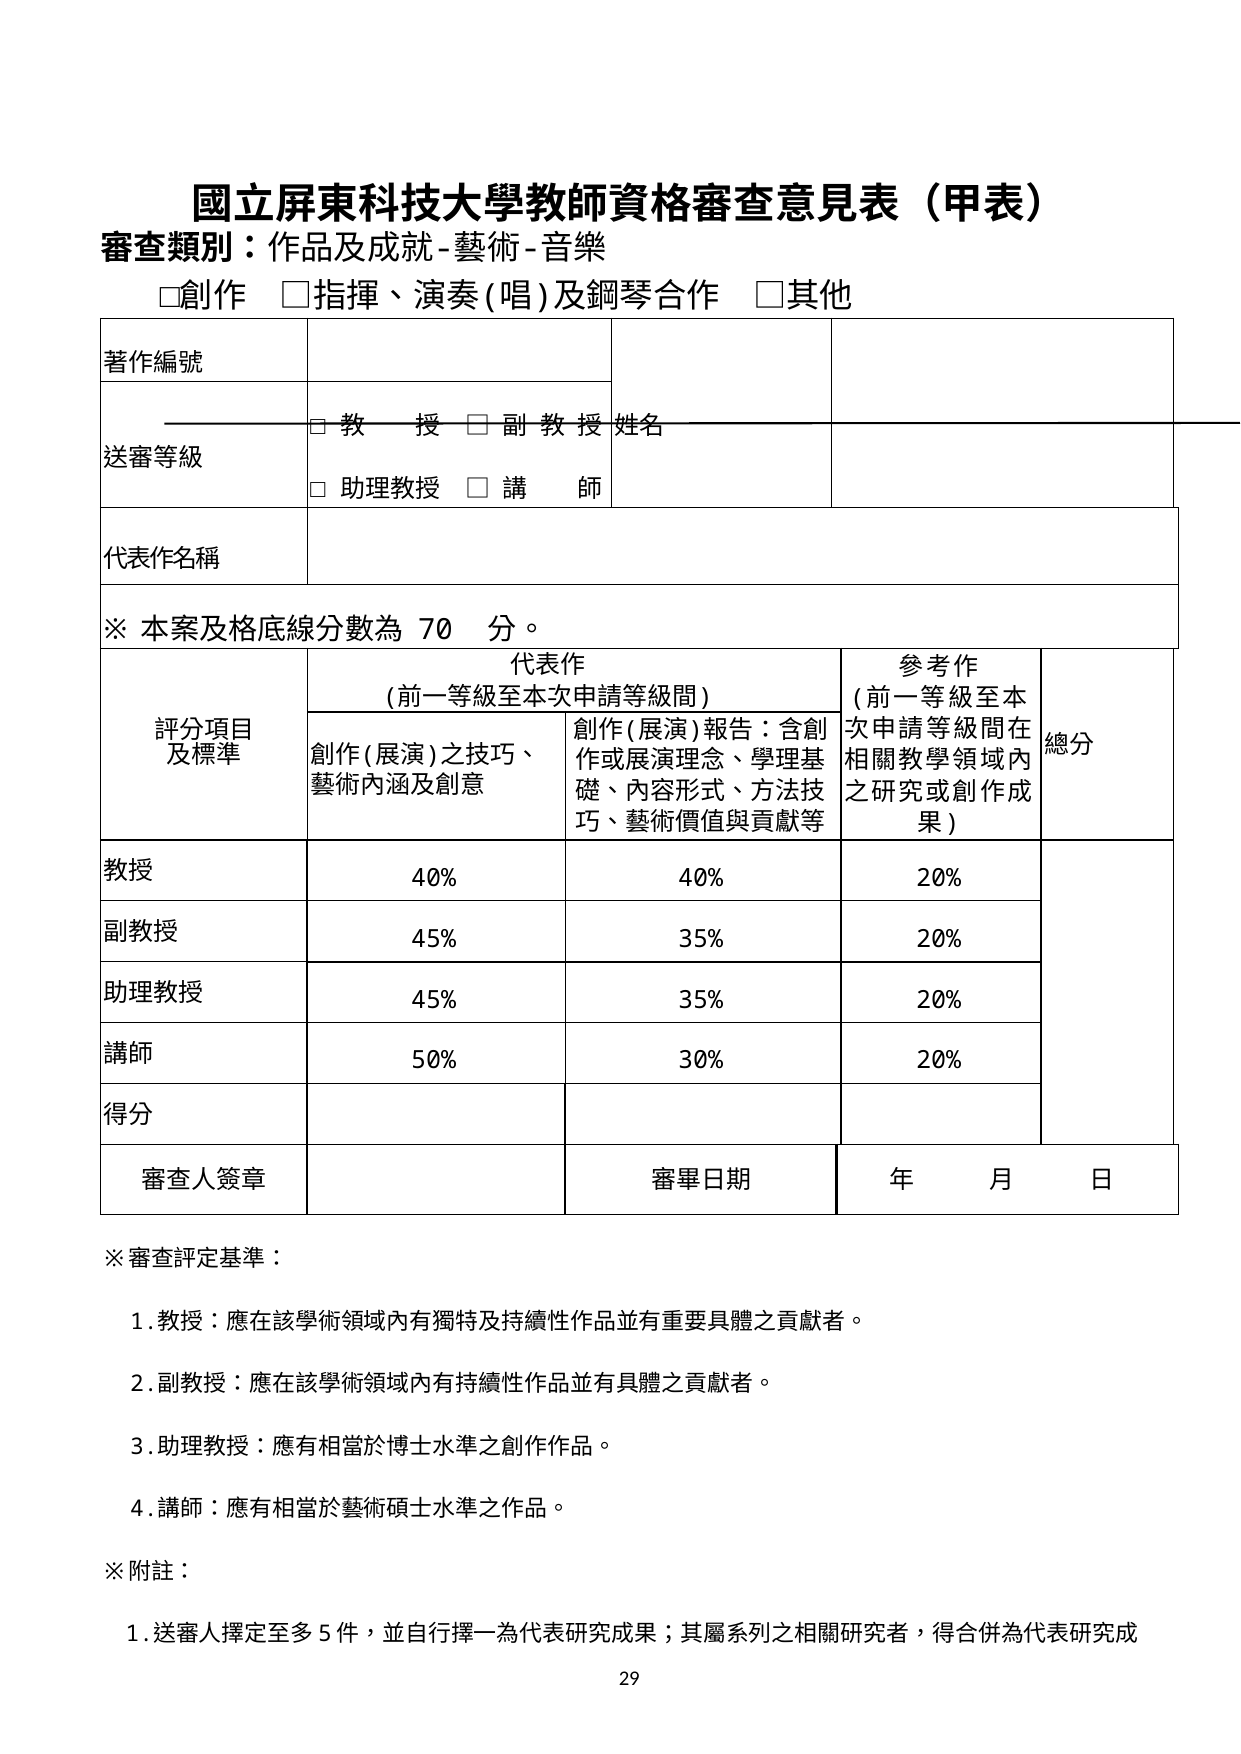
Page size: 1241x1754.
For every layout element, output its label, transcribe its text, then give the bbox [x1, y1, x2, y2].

table_cell 40% [566, 841, 840, 900]
table_cell 審畢日期 [566, 1145, 835, 1214]
table_cell □ 教 授 □ 副 教 授 □ 助理教授 □ 講 師 [308, 382, 611, 422]
table_cell [1174, 649, 1178, 711]
text 3.助理教授：應有相當於博士水準之創作作品。 [130, 1403, 1157, 1465]
text 4.講師：應有相當於藝術碩士水準之作品。 [130, 1465, 1157, 1528]
table_header 姓名 [612, 425, 831, 507]
text 審查類別：作品及成就-藝術-音樂 [100, 221, 1157, 269]
table_cell [1174, 900, 1178, 961]
table_cell 20% [842, 901, 1040, 961]
table_cell 年 月 日 [838, 1145, 1178, 1214]
table_cell 35% [566, 963, 840, 1022]
table_cell 助理教授 [101, 962, 306, 1022]
table_cell 20% [842, 841, 1040, 900]
table_header [1174, 318, 1178, 381]
table_cell 總分 [1042, 649, 1173, 839]
table_cell 代表作名稱 [101, 508, 307, 584]
table_cell 35% [566, 901, 840, 961]
text 國立屏東科技大學教師資格審查意見表（甲表） [100, 158, 1157, 221]
table_cell 30% [566, 1023, 840, 1083]
table_cell 50% [308, 1023, 565, 1083]
table_cell 代表作 (前一等級至本次申請等級間) [308, 649, 840, 711]
text ※審查評定基準： [100, 1215, 1157, 1278]
table_cell 送審等級 [101, 382, 307, 507]
table_cell [1174, 425, 1178, 507]
table_cell 教授 [101, 841, 306, 900]
table_header 著作編號 [101, 319, 307, 381]
table_cell [308, 1145, 564, 1214]
table_cell 45% [308, 963, 565, 1022]
table_header [308, 319, 611, 381]
text 1.送審人擇定至多5件，並自行擇一為代表研究成果；其屬系列之相關研究者，得合併為代表研究成果，其餘列為參考研究成果（類別包括學術研究之專門著作、技術研發之技術報告、教學實踐研究之專門著作或技術報告、文藝創作展演之創作或展演報告及體育競賽之實務報告），合計不得超過5件。 [125, 1590, 1157, 1653]
table_cell [308, 1084, 564, 1143]
table_header 姓名 [647, 417, 655, 422]
table_cell [1174, 381, 1178, 421]
table_cell 評分項目 及標準 [101, 649, 307, 839]
table_cell 創作(展演)之技巧、藝術內涵及創意 [308, 713, 565, 839]
table_header 姓名 [649, 427, 659, 433]
table_cell [1174, 839, 1178, 900]
table_cell [1174, 961, 1178, 1022]
table_cell [1042, 841, 1173, 1143]
text 2.副教授：應在該學術領域內有持續性作品並有具體之貢獻者。 [130, 1340, 1157, 1403]
text □創作 □指揮、演奏(唱)及鋼琴合作 □其他 [159, 269, 1157, 318]
table_cell 創作(展演)報告：含創作或展演理念、學理基礎、內容形式、方法技巧、藝術價值與貢獻等 [566, 713, 840, 839]
table_header [832, 319, 1173, 422]
table_cell 得分 [101, 1084, 306, 1143]
text 1.教授：應在該學術領域內有獨特及持續性作品並有重要具體之貢獻者。 [130, 1278, 1157, 1340]
table_cell □ 教 授 □ 副 教 授 □ 助理教授 □ 講 師 [308, 425, 611, 507]
table_cell 審查人簽章 [101, 1145, 306, 1214]
table_header 姓名 [612, 319, 831, 422]
table_cell 20% [842, 963, 1040, 1022]
table_cell 參考作 (前一等級至本次申請等級間在相關教學領域內之研究或創作成果) [842, 649, 1040, 839]
table_cell [1174, 1022, 1178, 1083]
table_cell 40% [308, 841, 565, 900]
text ※附註： [100, 1528, 1157, 1590]
table_cell 講師 [101, 1023, 306, 1083]
table_cell 副教授 [101, 901, 306, 961]
table_cell 20% [842, 1023, 1040, 1083]
table_header [832, 425, 1173, 507]
table_cell [1174, 711, 1178, 839]
table_cell 本案及格底線分數為 70 分。 [101, 585, 1178, 648]
table_cell [842, 1084, 1040, 1143]
table_cell 45% [308, 901, 565, 961]
table_cell [566, 1084, 840, 1143]
table_cell [1174, 1083, 1178, 1143]
table_cell [308, 508, 1178, 584]
